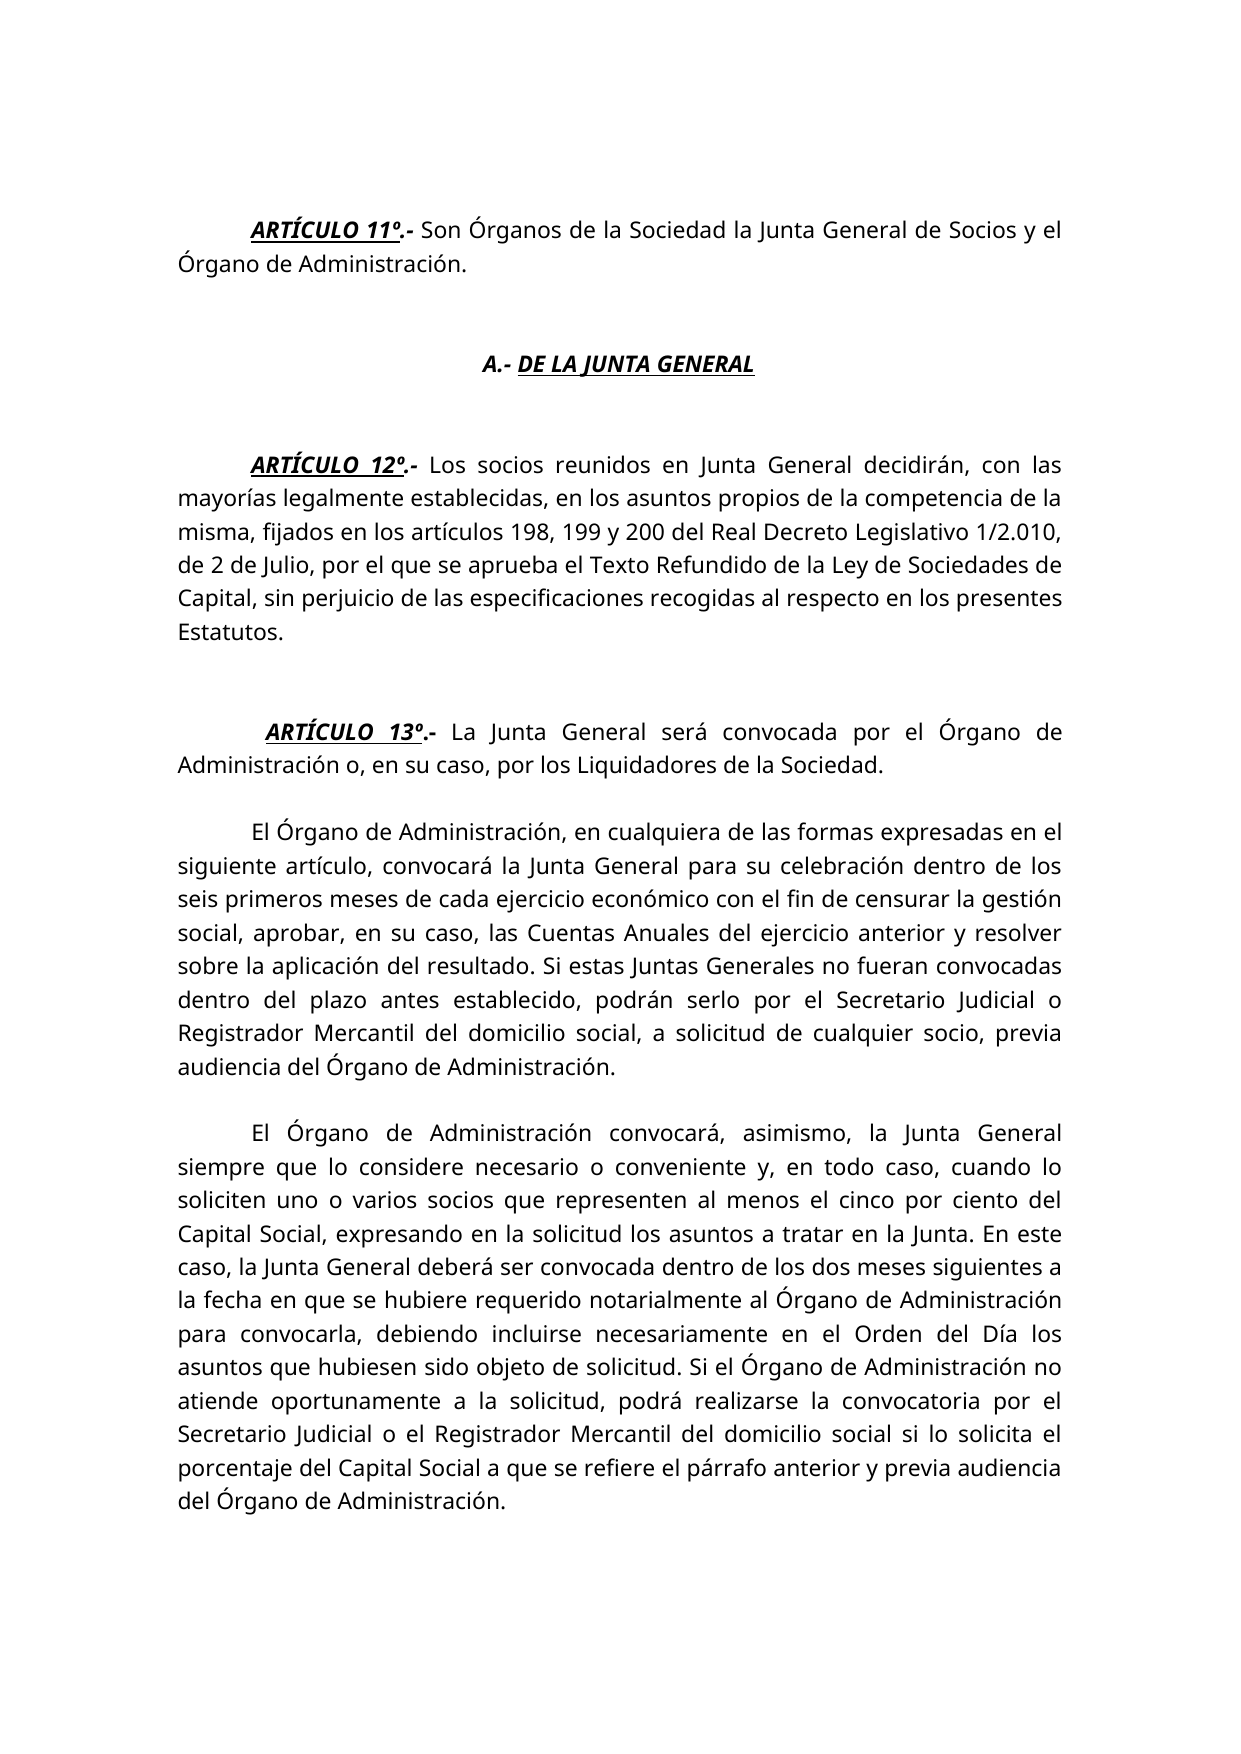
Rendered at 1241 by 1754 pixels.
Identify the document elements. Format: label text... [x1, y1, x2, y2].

text ARTÍCULO 12º.- Los socios reunidos en Junta General decidirán, con las mayorías legalmente establecidas, en los asuntos propios de la competencia de la misma, fijados en los artículos 198, 199 y 200 del Real Decreto Legislativo 1/2.010, de 2 de Julio, por el que se aprueba el Texto Refundido de la Ley de Sociedades de Capital, sin perjuicio de las especificaciones recogidas al respecto en los presentes Estatutos. [177, 448, 1063, 647]
text El Órgano de Administración convocará, asimismo, la Junta General siempre que lo considere necesario o conveniente y, en todo caso, cuando lo soliciten uno o varios socios que representen al menos el cinco por ciento del Capital Social, expresando en la solicitud los asuntos a tratar en la Junta. En este caso, la Junta General deberá ser convocada dentro de los dos meses siguientes a la fecha en que se hubiere requerido notarialmente al Órgano de Administración para convocarla, debiendo incluirse necesariamente en el Orden del Día los asuntos que hubiesen sido objeto de solicitud. Si el Órgano de Administración no atiende oportunamente a la solicitud, podrá realizarse la convocatoria por el Secretario Judicial o el Registrador Mercantil del domicilio social si lo solicita el porcentaje del Capital Social a que se refiere el párrafo anterior y previa audiencia del Órgano de Administración. [177, 1117, 1063, 1516]
text El Órgano de Administración, en cualquiera de las formas expresadas en el siguiente artículo, convocará la Junta General para su celebración dentro de los seis primeros meses de cada ejercicio económico con el fin de censurar la gestión social, aprobar, en su caso, las Cuentas Anuales del ejercicio anterior y resolver sobre la aplicación del resultado. Si estas Juntas Generales no fueran convocadas dentro del plazo antes establecido, podrán serlo por el Secretario Judicial o Registrador Mercantil del domicilio social, a solicitud de cualquier socio, previa audiencia del Órgano de Administración. [177, 816, 1063, 1082]
text ARTÍCULO 11º.- Son Órganos de la Sociedad la Junta General de Socios y el Órgano de Administración. [177, 214, 1063, 279]
text A.- DE LA JUNTA GENERAL [177, 348, 1063, 379]
text ARTÍCULO 13º.- La Junta General será convocada por el Órgano de Administración o, en su caso, por los Liquidadores de la Sociedad. [177, 716, 1063, 781]
